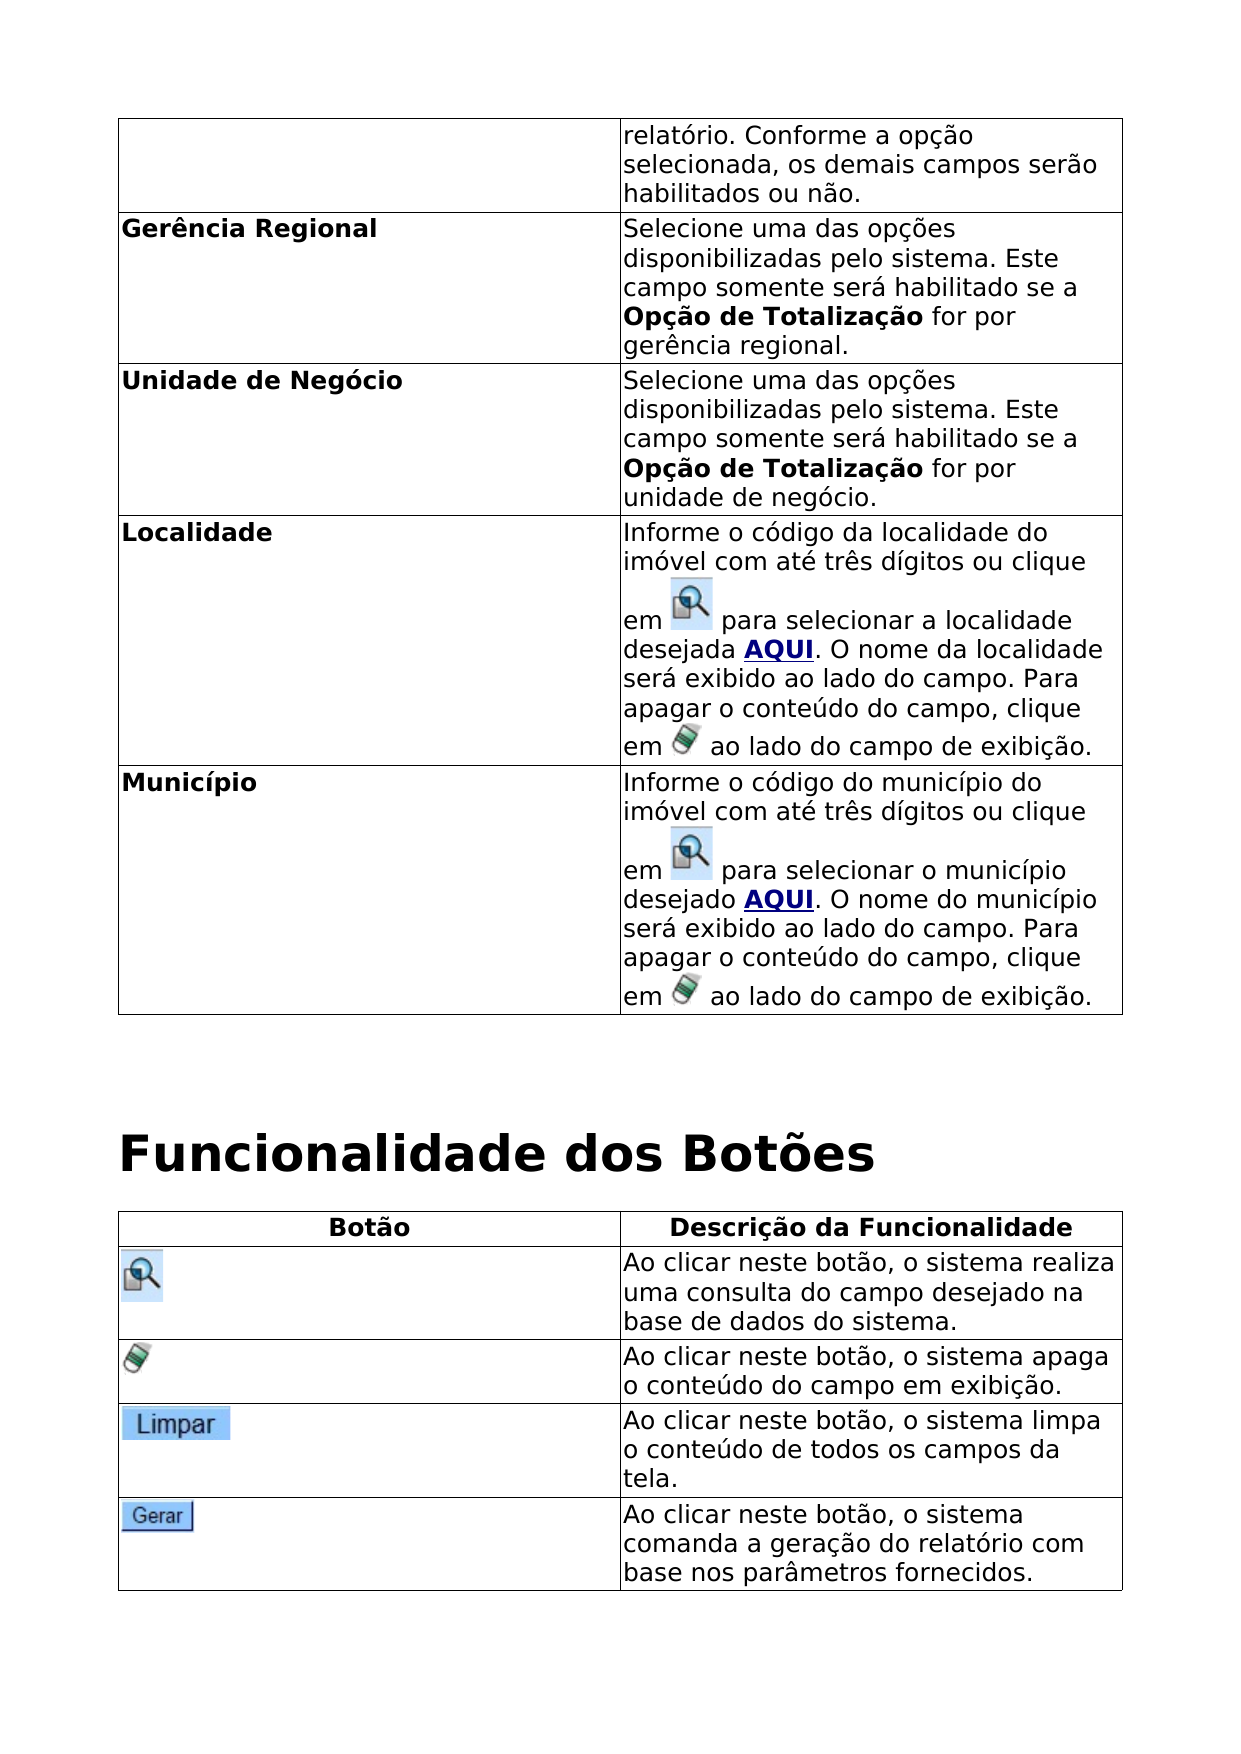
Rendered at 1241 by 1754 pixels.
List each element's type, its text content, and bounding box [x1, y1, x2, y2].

table_header Botão [119, 1212, 620, 1246]
table_cell Informe o código da localidade do imóvel com até três dígitos ou clique em para selecionar a localidade desejada AQUI. O nome da localidade será exibido ao lado do campo. Para apagar o conteúdo do campo, clique em ao lado do campo de exibição. [621, 516, 1122, 765]
subtitle Funcionalidade dos Botões [118, 1125, 1122, 1183]
picture [121, 1248, 164, 1302]
table_cell Informe o código do município do imóvel com até três dígitos ou clique em para selecionar o município desejado AQUI. O nome do município será exibido ao lado do campo. Para apagar o conteúdo do campo, clique em ao lado do campo de exibição. [621, 766, 1122, 1014]
table_cell [119, 1340, 620, 1403]
table_cell Ao clicar neste botão, o sistema apaga o conteúdo do campo em exibição. [621, 1340, 1122, 1403]
table_cell Ao clicar neste botão, o sistema limpa o conteúdo de todos os campos da tela. [621, 1404, 1122, 1497]
table_cell Ao clicar neste botão, o sistema realiza uma consulta do campo desejado na base de dados do sistema. [621, 1247, 1122, 1339]
table_cell [119, 1404, 620, 1497]
picture [670, 576, 713, 630]
table_cell Município [119, 766, 620, 1014]
picture [670, 972, 702, 1006]
table_cell relatório. Conforme a opção selecionada, os demais campos serão habilitados ou não. [621, 119, 1122, 212]
table_cell [119, 119, 620, 212]
table_cell [119, 1247, 620, 1339]
table_cell Selecione uma das opções disponibilizadas pelo sistema. Este campo somente será habilitado se a Opção de Totalização for por unidade de negócio. [621, 364, 1122, 515]
table_cell Localidade [119, 516, 620, 765]
table_cell Ao clicar neste botão, o sistema comanda a geração do relatório com base nos parâmetros fornecidos. [621, 1498, 1122, 1590]
picture [670, 723, 702, 756]
table_cell Selecione uma das opções disponibilizadas pelo sistema. Este campo somente será habilitado se a Opção de Totalização for por gerência regional. [621, 213, 1122, 363]
table_cell Unidade de Negócio [119, 364, 620, 515]
picture [121, 1499, 195, 1533]
table_header Descrição da Funcionalidade [621, 1212, 1122, 1246]
picture [670, 826, 713, 880]
table_cell [119, 1498, 620, 1590]
table_cell Gerência Regional [119, 213, 620, 363]
picture [121, 1342, 153, 1375]
picture [121, 1406, 231, 1440]
